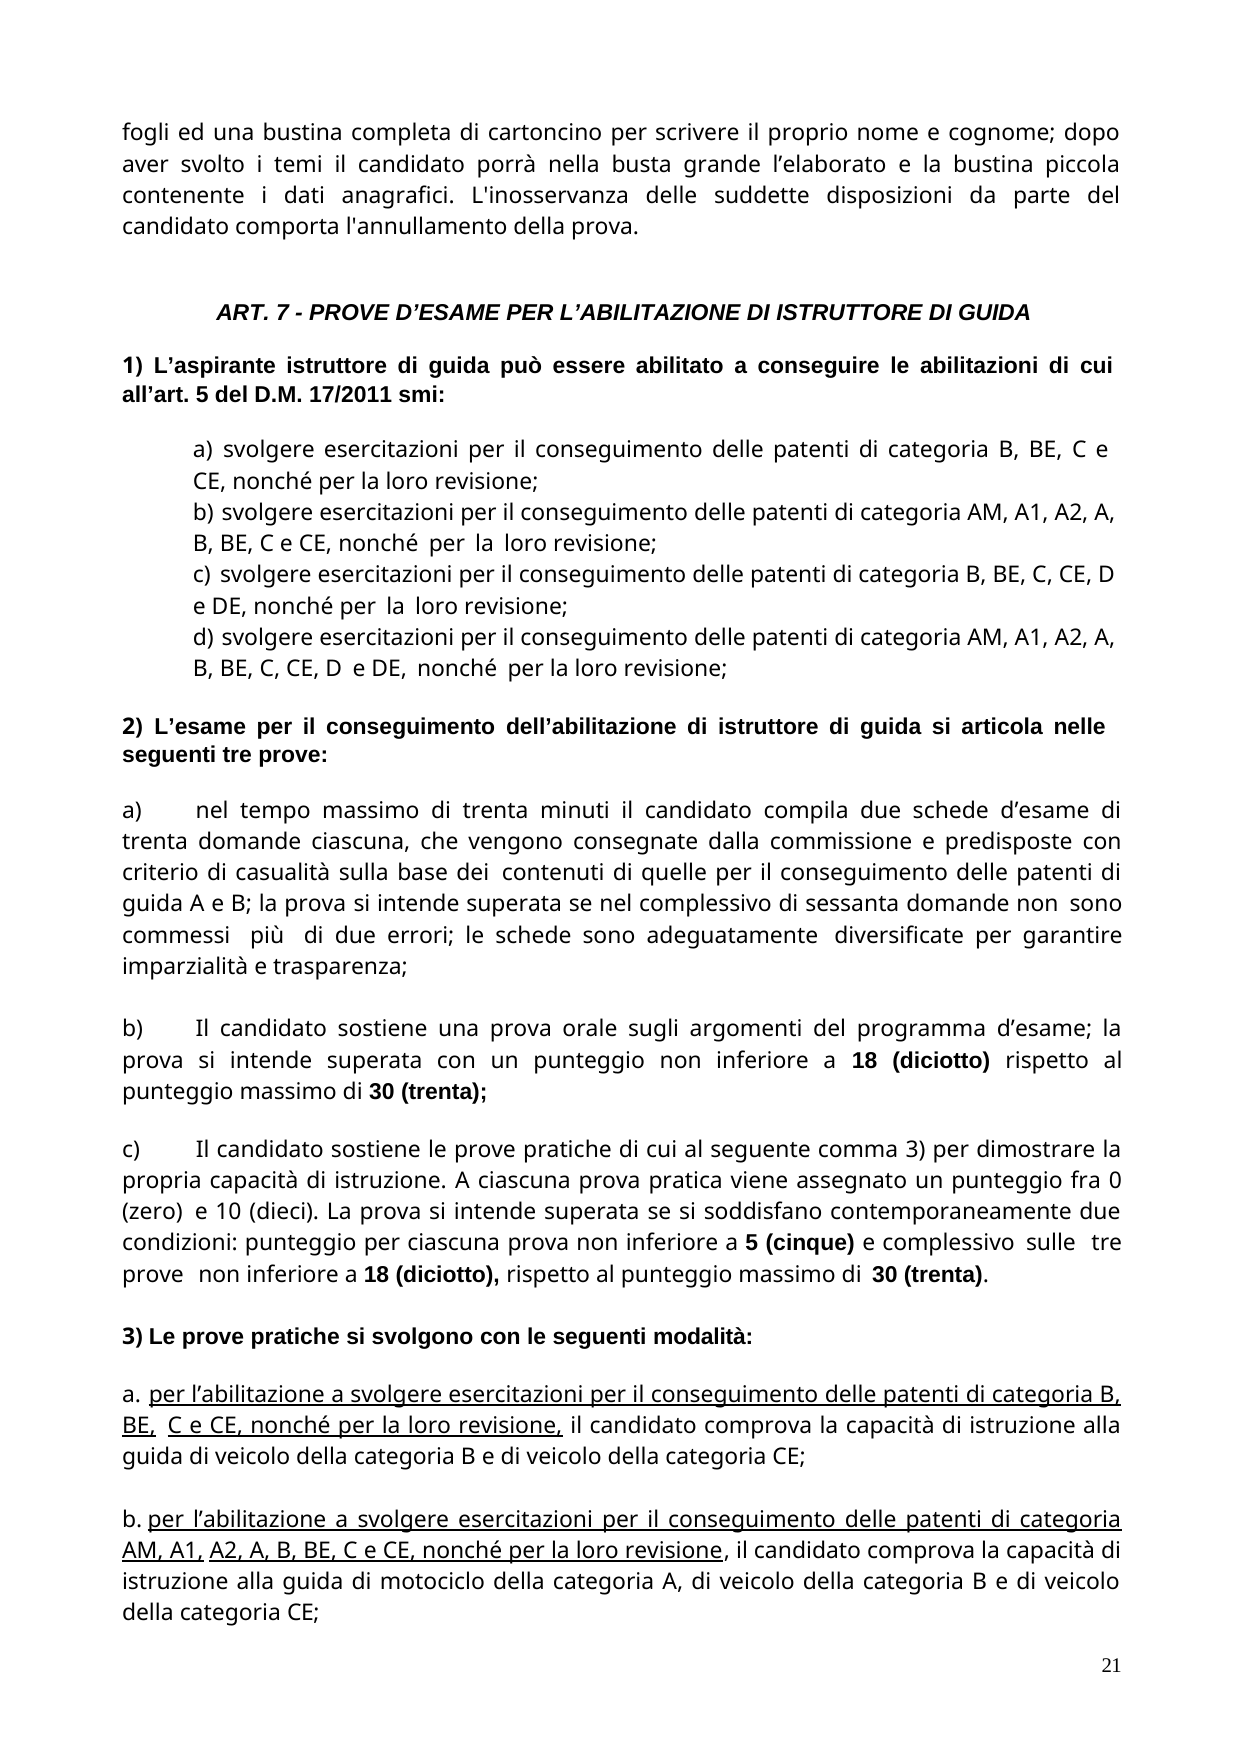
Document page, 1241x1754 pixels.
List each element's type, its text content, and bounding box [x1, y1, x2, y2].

list Le prove pratiche si svolgono con le seguenti modalità: [122, 1320, 1137, 1351]
list L’esame per il conseguimento dell’abilitazione di istruttore di guida si articola nelle seguenti tre prove: [122, 709, 1121, 767]
list svolgere esercitazioni per il conseguimento delle patenti di categoria AM, A1, A2, A, B, BE, C e CE, nonché per la loro revisione; [193, 496, 1121, 558]
list nel tempo massimo di trenta minuti il candidato compila due schede d’esame di trenta domande ciascuna, che vengono consegnate dalla commissione e predisposte con criterio di casualità sulla base dei contenuti di quelle per il conseguimento delle patenti di guida A e B; la prova si intende superata se nel complessivo di sessanta domande non sono commessi più di due errori; le schede sono adeguatamente diversificate per garantire imparzialità e trasparenza; [122, 794, 1123, 981]
list svolgere esercitazioni per il conseguimento delle patenti di categoria B, BE, C, CE, D e DE, nonché per la loro revisione; [193, 558, 1121, 621]
list svolgere esercitazioni per il conseguimento delle patenti di categoria AM, A1, A2, A, B, BE, C, CE, D e DE, nonché per la loro revisione; [193, 621, 1121, 683]
text ART. 7 - PROVE D’ESAME PER L’ABILITAZIONE DI ISTRUTTORE DI GUIDA [216, 299, 1137, 325]
list svolgere esercitazioni per il conseguimento delle patenti di categoria B, BE, C e CE, nonché per la loro revisione; [193, 433, 1121, 496]
list Il candidato sostiene una prova orale sugli argomenti del programma d’esame; la prova si intende superata con un punteggio non inferiore a 18 (diciotto) rispetto al punteggio massimo di 30 (trenta); [122, 1012, 1122, 1106]
list per l’abilitazione a svolgere esercitazioni per il conseguimento delle patenti di categoria B, BE, C e CE, nonché per la loro revisione, il candidato comprova la capacità di istruzione alla guida di veicolo della categoria B e di veicolo della categoria CE; [122, 1378, 1122, 1471]
list L’aspirante istruttore di guida può essere abilitato a conseguire le abilitazioni di cui all’art. 5 del D.M. 17/2011 smi: [122, 349, 1121, 407]
list Il candidato sostiene le prove pratiche di cui al seguente comma 3) per dimostrare la propria capacità di istruzione. A ciascuna prova pratica viene assegnato un punteggio fra 0 (zero) e 10 (dieci). La prova si intende superata se si soddisfano contemporaneamente due condizioni: punteggio per ciascuna prova non inferiore a 5 (cinque) e complessivo sulle tre prove non inferiore a 18 (diciotto), rispetto al punteggio massimo di 30 (trenta). [122, 1132, 1123, 1289]
text fogli ed una bustina completa di cartoncino per scrivere il proprio nome e cognome; dopo aver svolto i temi il candidato porrà nella busta grande l’elaborato e la bustina piccola contenente i dati anagrafici. L'inosservanza delle suddette disposizioni da parte del candidato comporta l'annullamento della prova. [122, 116, 1122, 241]
list per l’abilitazione a svolgere esercitazioni per il conseguimento delle patenti di categoria AM, A1, A2, A, B, BE, C e CE, nonché per la loro revisione, il candidato comprova la capacità di istruzione alla guida di motociclo della categoria A, di veicolo della categoria B e di veicolo della categoria CE; [122, 1503, 1122, 1628]
